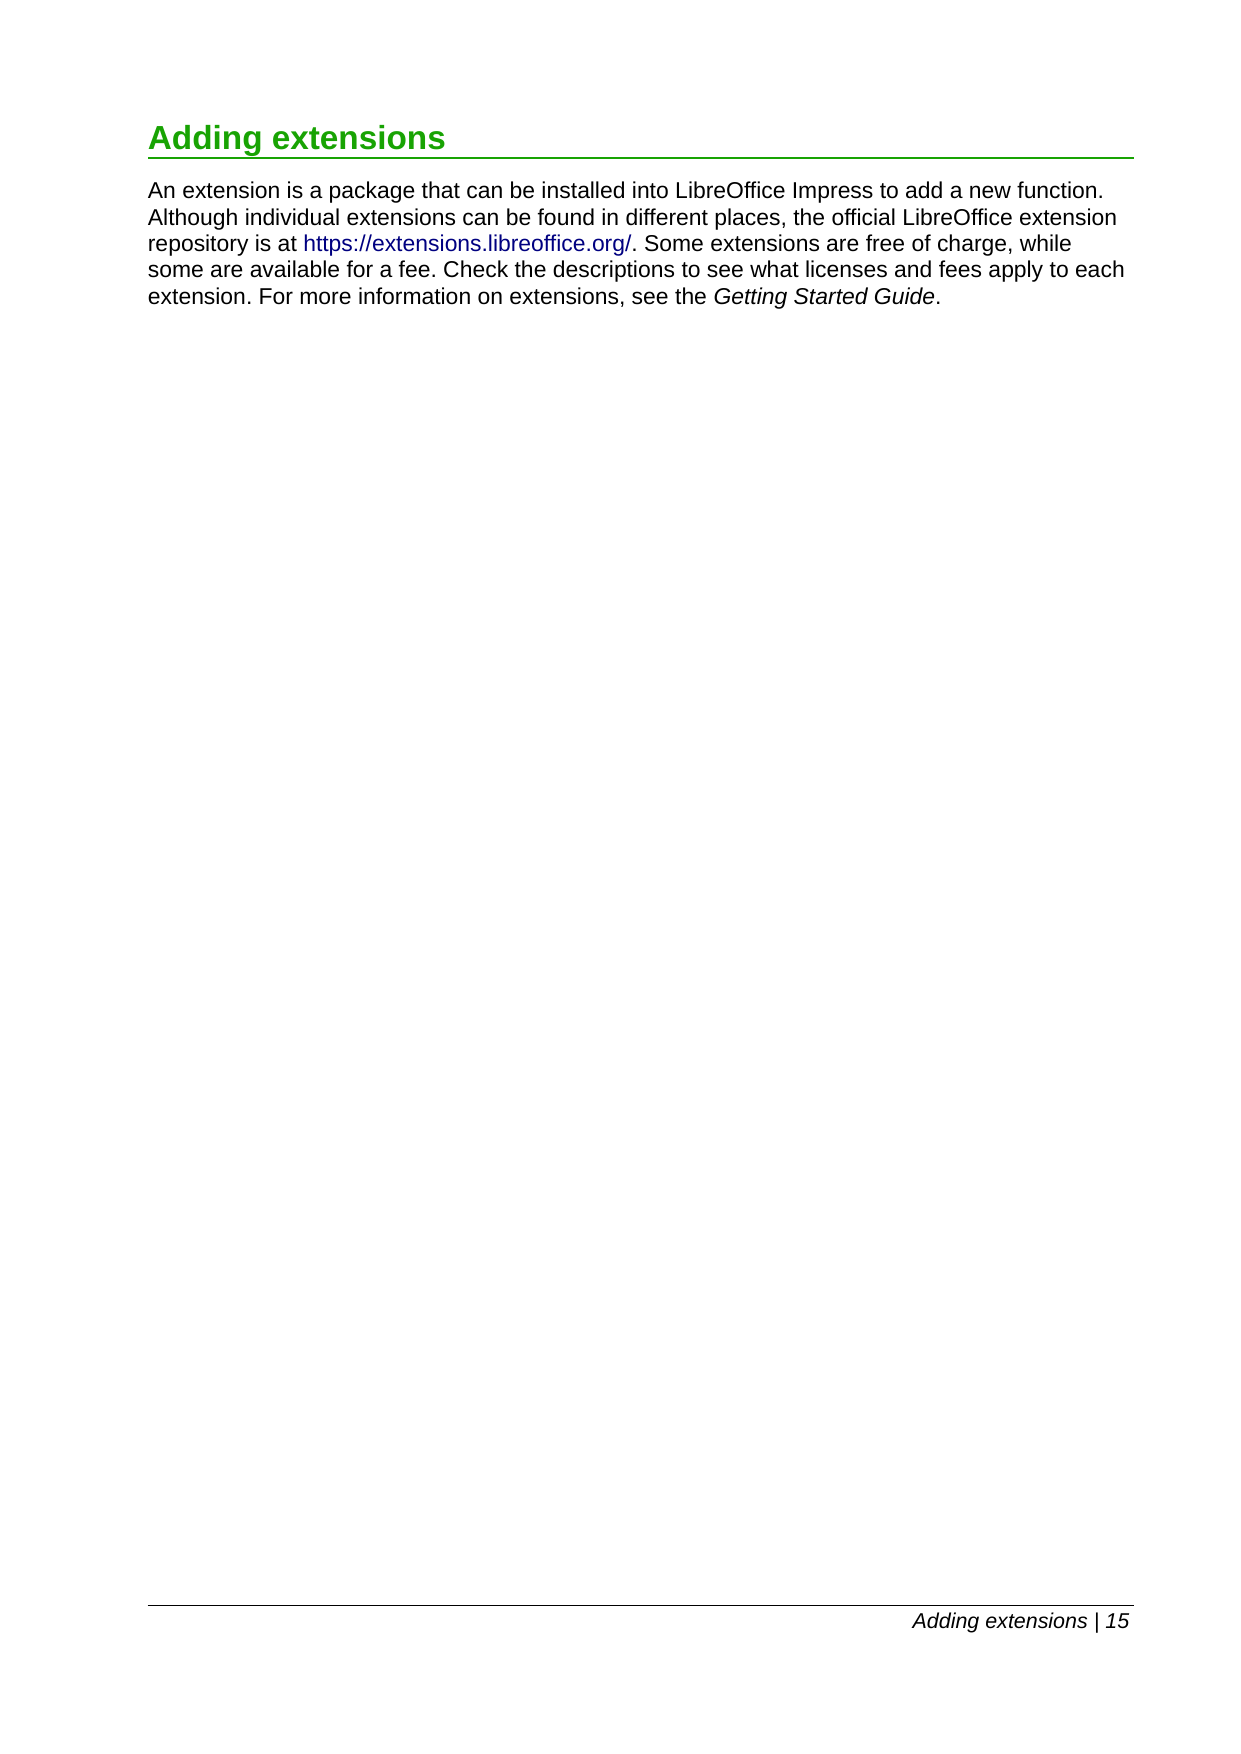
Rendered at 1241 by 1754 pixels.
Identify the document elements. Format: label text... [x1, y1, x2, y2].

text An extension is a package that can be installed into LibreOffice Impress to add a new function. Although individual extensions can be found in different places, the official LibreOffice extension repository is at https://extensions.libreoffice.org/. Some extensions are free of charge, while some are available for a fee. Check the descriptions to see what licenses and fees apply to each extension. For more information on extensions, see the Getting Started Guide. [148, 177, 1134, 309]
subtitle Adding extensions [148, 118, 1134, 157]
